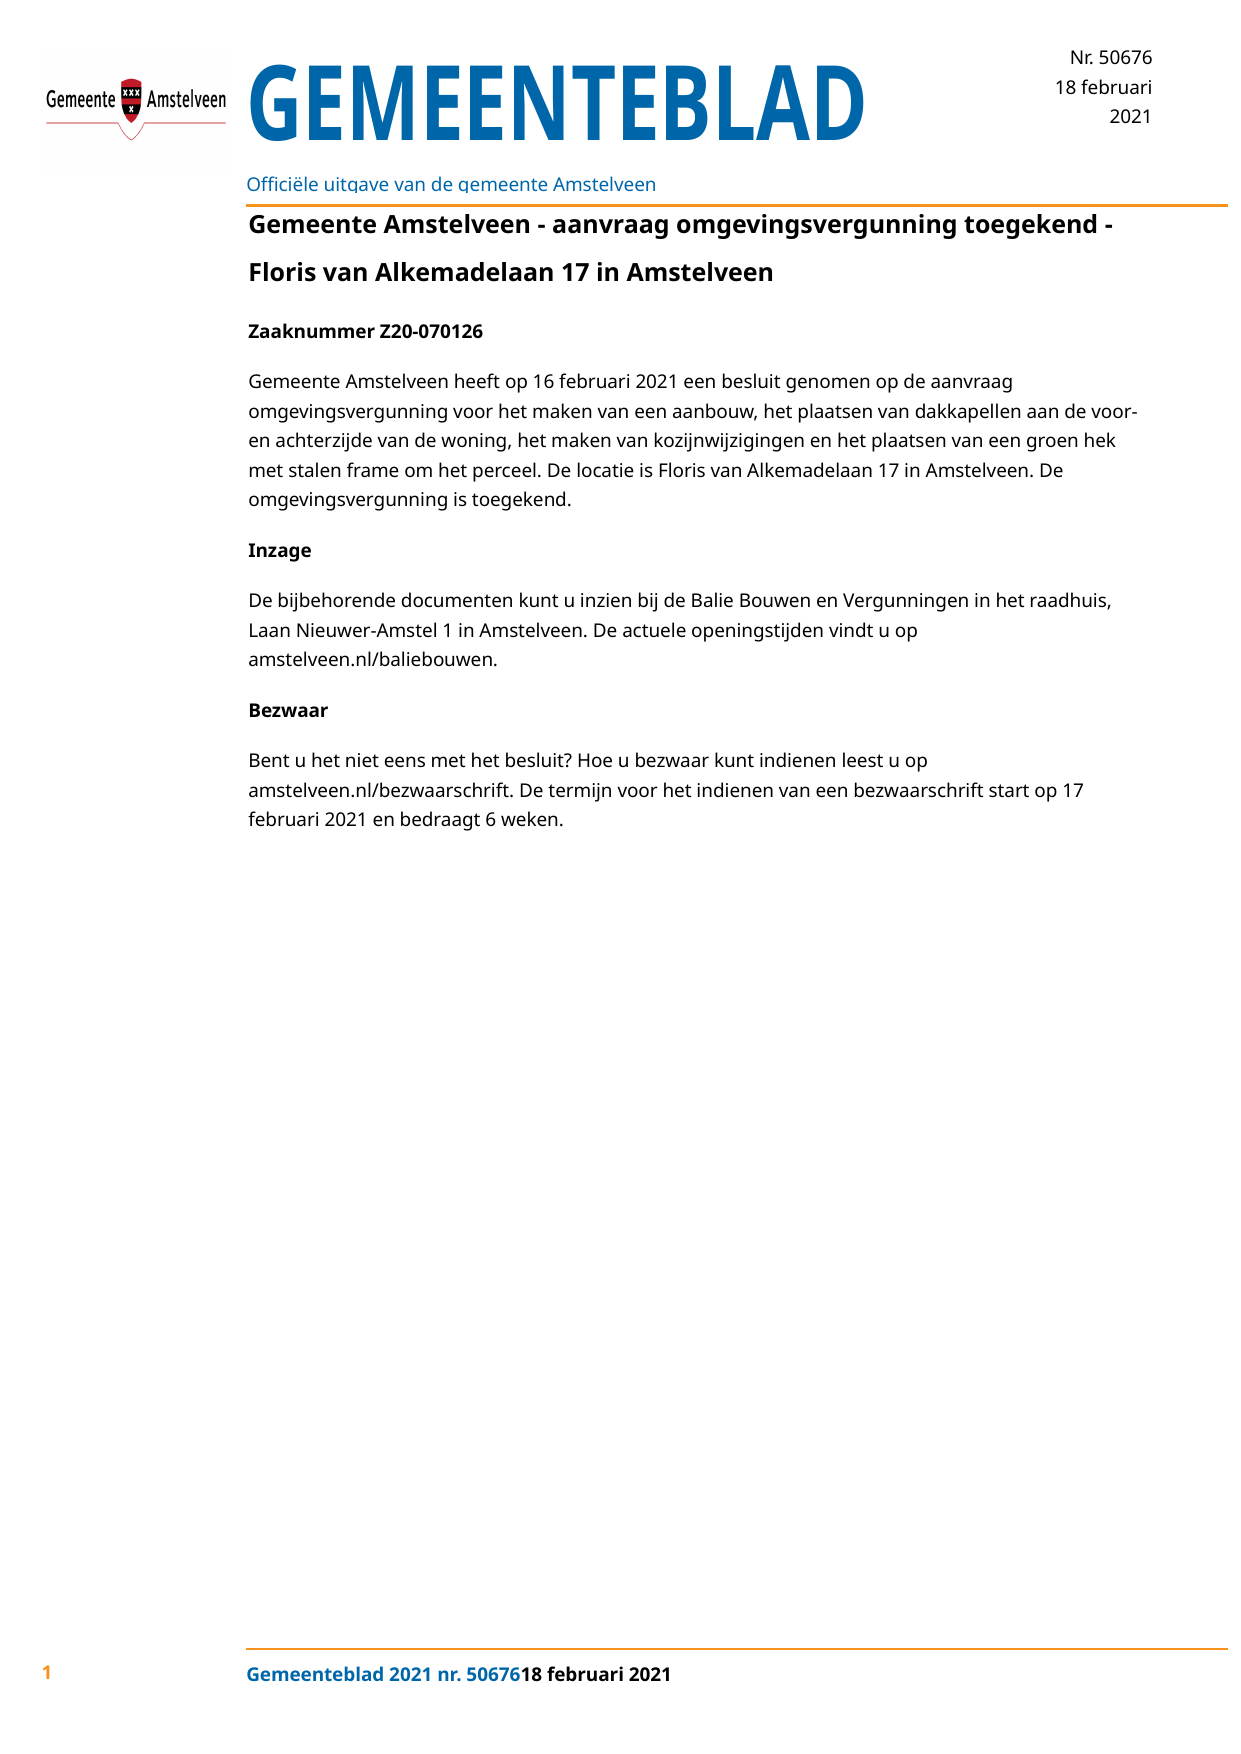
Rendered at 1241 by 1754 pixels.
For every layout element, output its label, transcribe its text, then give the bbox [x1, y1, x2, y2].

text Gemeente Amstelveen heeft op 16 februari 2021 een besluit genomen op de aanvraag omgevingsvergunning voor het maken van een aanbouw, het plaatsen van dakkapellen aan de voor- en achterzijde van de woning, het maken van kozijnwijzigingen en het plaatsen van een groen hek met stalen frame om het perceel. De locatie is Floris van Alkemadelaan 17 in Amstelveen. De omgevingsvergunning is toegekend. [248, 368, 1152, 512]
text Zaaknummer Z20-070126 [248, 318, 1152, 344]
text Bent u het niet eens met het besluit? Hoe u bezwaar kunt indienen leest u op amstelveen.nl/bezwaarschrift. De termijn voor het indienen van een bezwaarschrift start op 17 februari 2021 en bedraagt 6 weken. [248, 747, 1152, 832]
text De bijbehorende documenten kunt u inzien bij de Balie Bouwen en Vergunningen in het raadhuis, Laan Nieuwer-Amstel 1 in Amstelveen. De actuele openingstijden vindt u op amstelveen.nl/baliebouwen. [248, 587, 1152, 672]
text Bezwaar [248, 697, 1152, 723]
text Inzage [248, 537, 1152, 563]
text Gemeente Amstelveen - aanvraag omgevingsvergunning toegekend - Floris van Alkemadelaan 17 in Amstelveen [248, 207, 1152, 288]
picture [41, 47, 231, 172]
